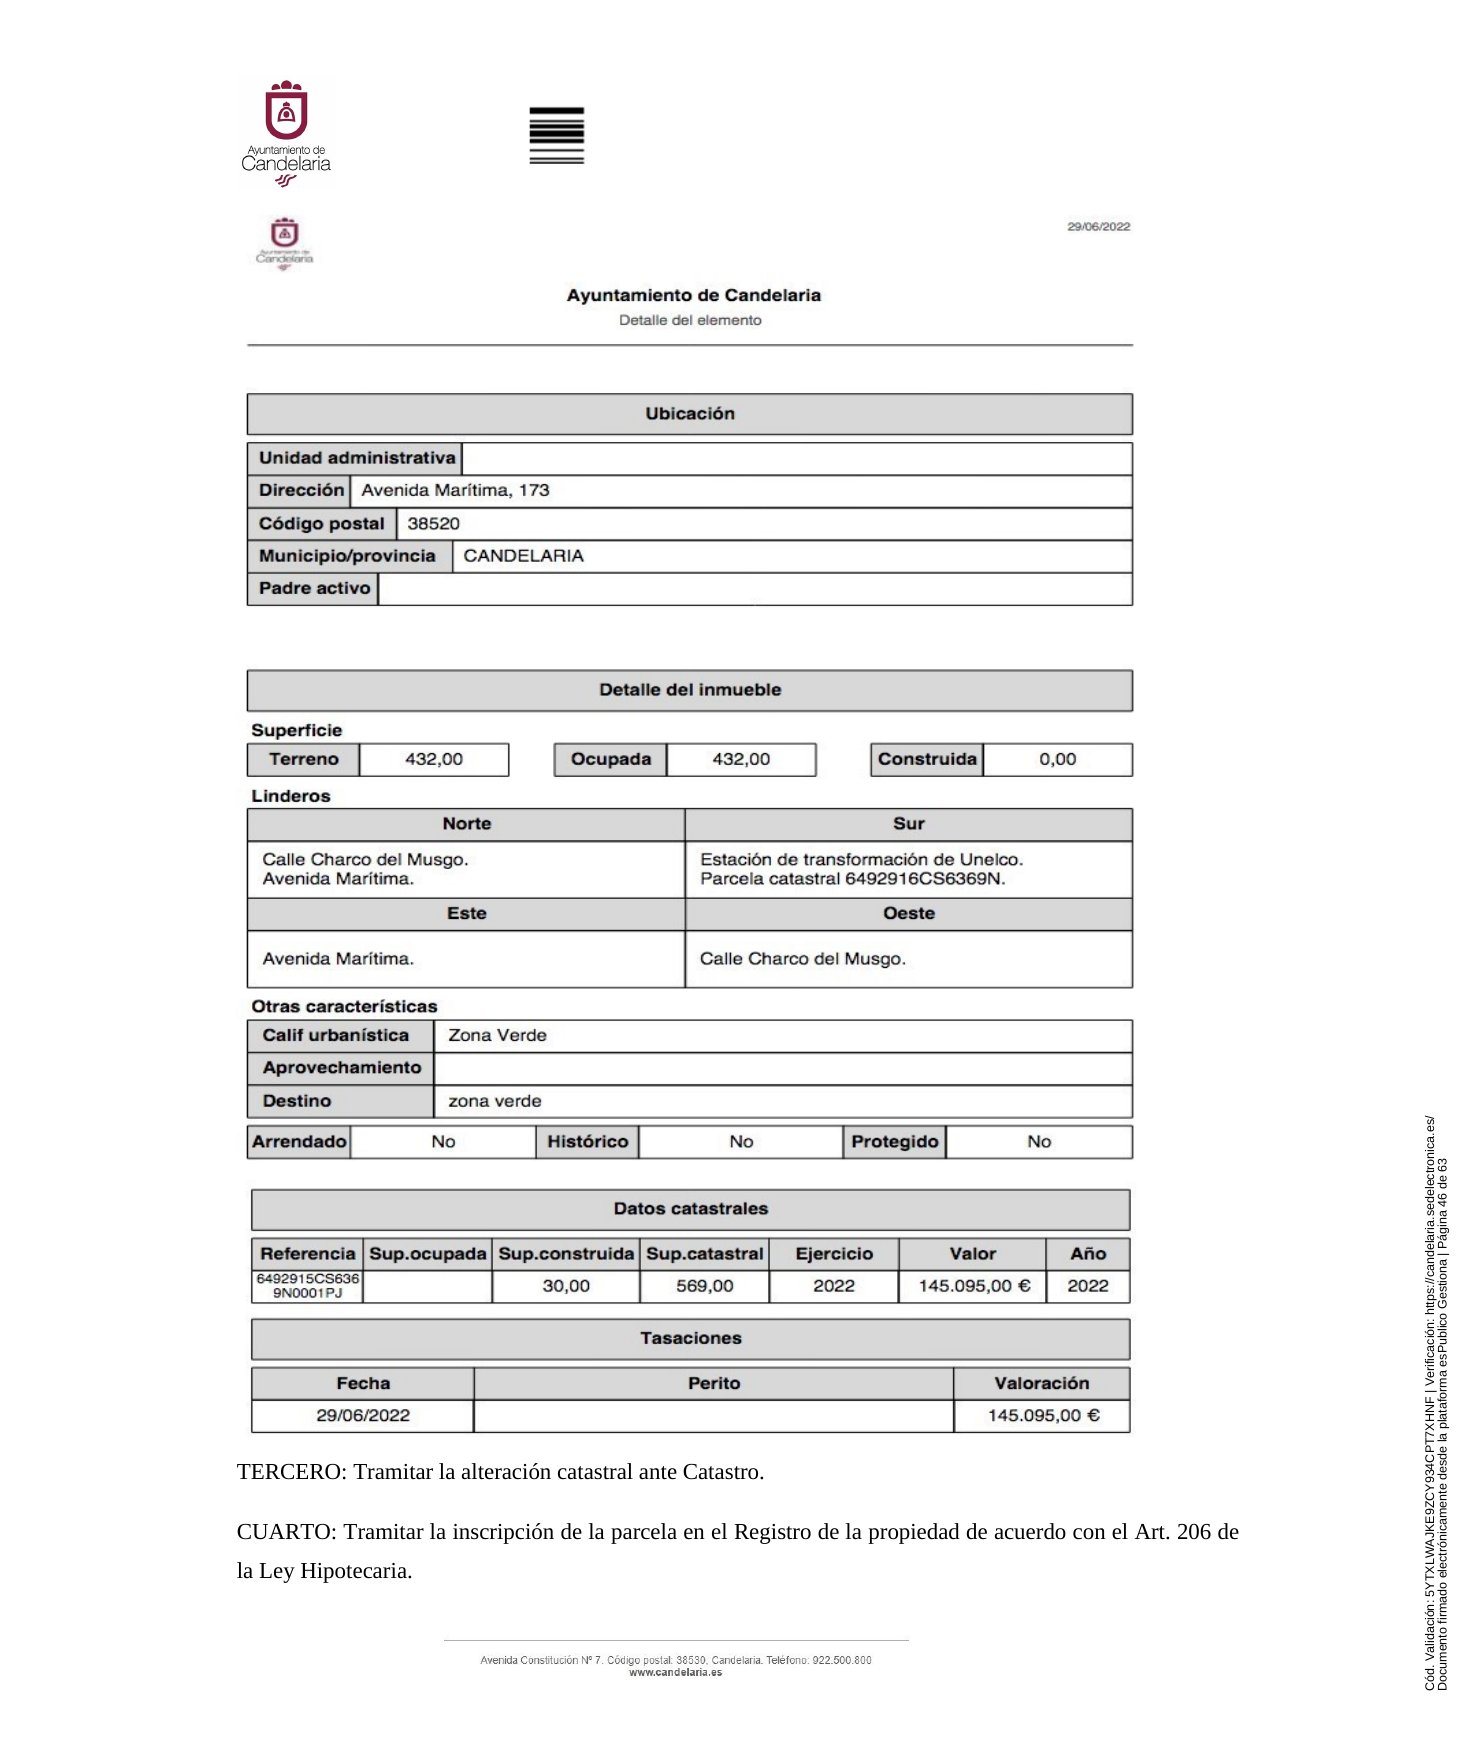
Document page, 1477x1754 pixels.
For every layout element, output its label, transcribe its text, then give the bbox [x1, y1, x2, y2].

text CUARTO: Tramitar la inscripción de la parcela en el Registro de la propiedad de acuerdo con el Art. 206 de la Ley Hipotecaria. [237, 1518, 1242, 1584]
text TERCERO: Tramitar la alteración catastral ante Catastro. [237, 1458, 1242, 1484]
